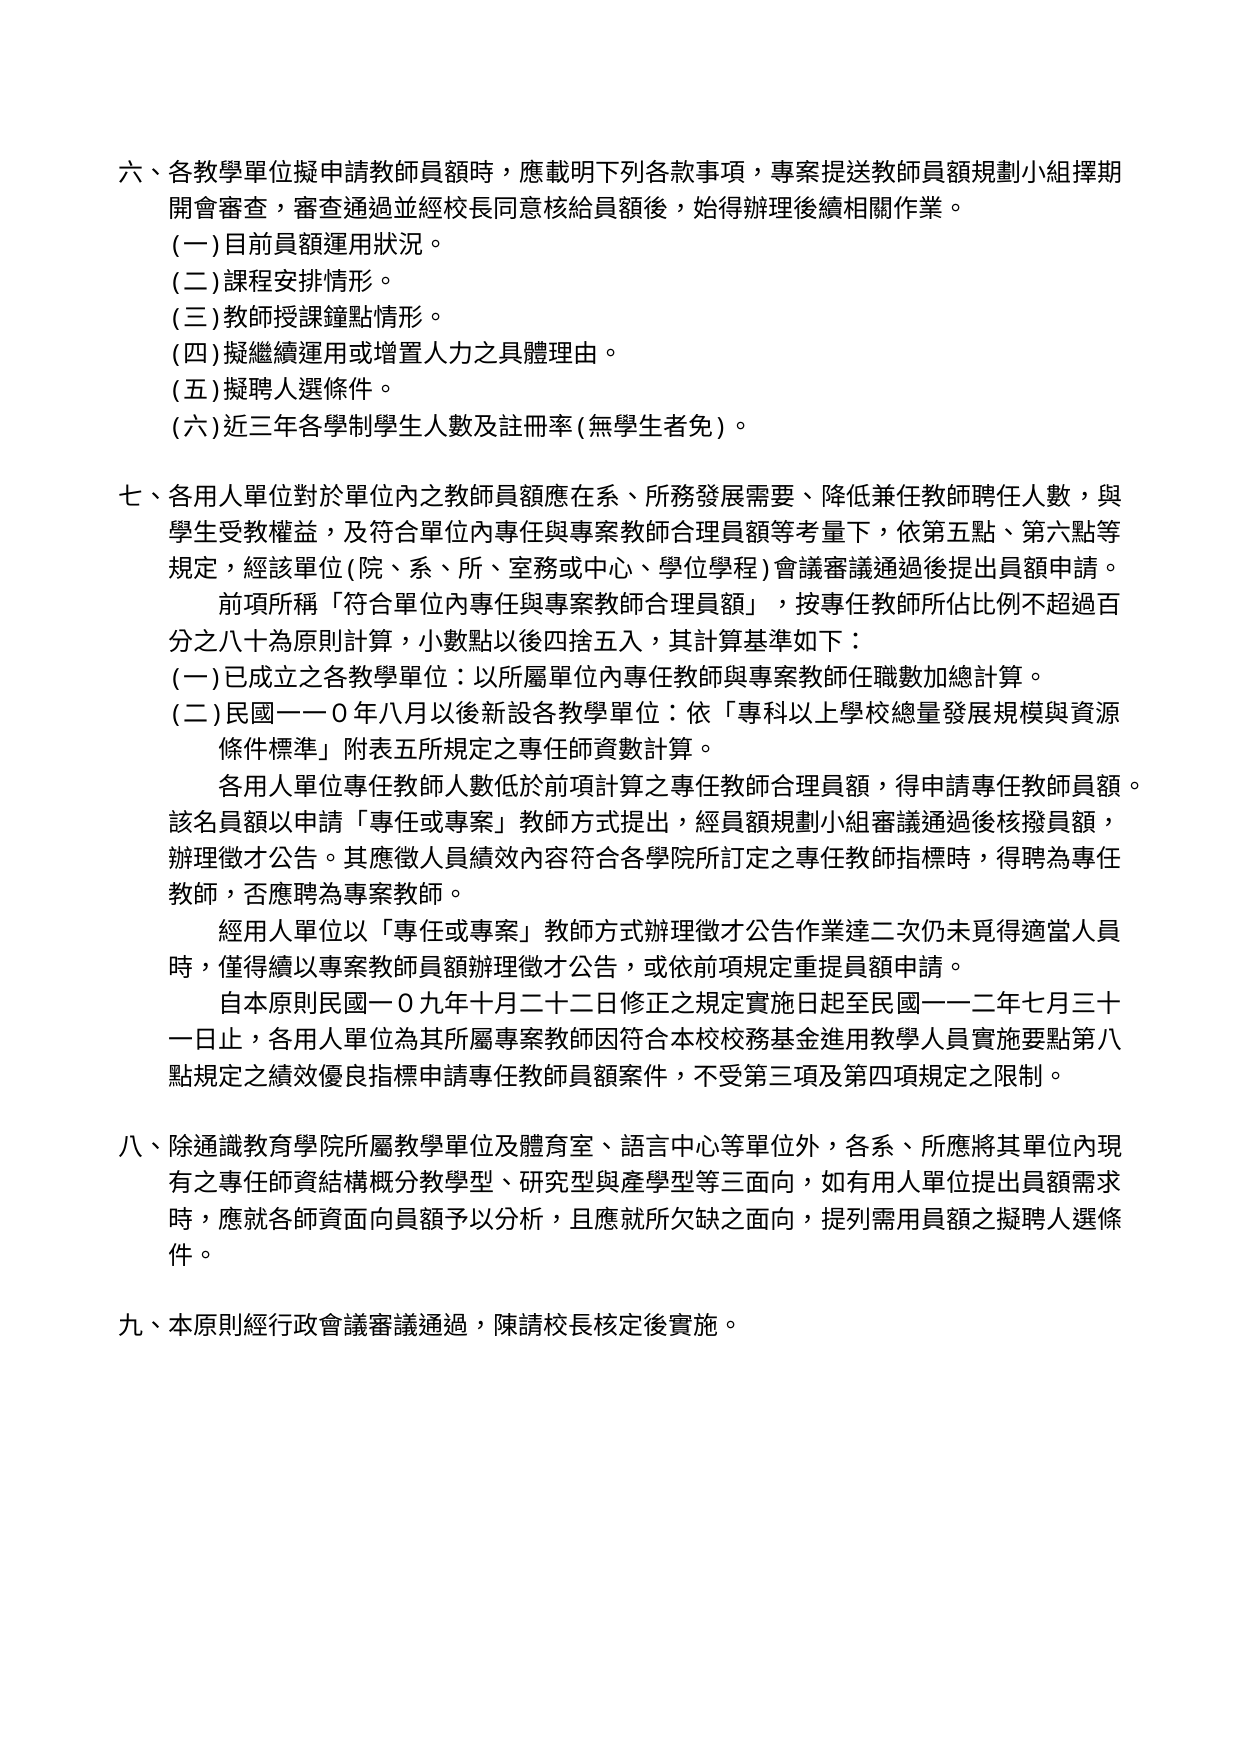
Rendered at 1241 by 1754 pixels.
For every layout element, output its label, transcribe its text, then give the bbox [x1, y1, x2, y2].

text (六)近三年各學制學生人數及註冊率(無學生者免)。 [168, 406, 1122, 442]
text (三)教師授課鐘點情形。 [168, 297, 1122, 333]
text (二)民國一一０年八月以後新設各教學單位：依「專科以上學校總量發展規模與資源條件標準」附表五所規定之專任師資數計算。 [168, 694, 1122, 766]
text 六、各教學單位擬申請教師員額時，應載明下列各款事項，專案提送教師員額規劃小組擇期開會審查，審查通過並經校長同意核給員額後，始得辦理後續相關作業。 [118, 152, 1122, 225]
text (一)目前員額運用狀況。 [168, 225, 1122, 261]
text (五)擬聘人選條件。 [168, 370, 1122, 406]
text 各用人單位專任教師人數低於前項計算之專任教師合理員額，得申請專任教師員額。該名員額以申請「專任或專案」教師方式提出，經員額規劃小組審議通過後核撥員額，辦理徵才公告。其應徵人員績效內容符合各學院所訂定之專任教師指標時，得聘為專任教師，否應聘為專案教師。 [168, 766, 1122, 911]
text 自本原則民國一０九年十月二十二日修正之規定實施日起至民國一一二年七月三十一日止，各用人單位為其所屬專案教師因符合本校校務基金進用教學人員實施要點第八點規定之績效優良指標申請專任教師員額案件，不受第三項及第四項規定之限制。 [168, 984, 1122, 1092]
text 前項所稱「符合單位內專任與專案教師合理員額」，按專任教師所佔比例不超過百分之八十為原則計算，小數點以後四捨五入，其計算基準如下： [168, 585, 1122, 657]
text (二)課程安排情形。 [168, 261, 1122, 297]
text (一)已成立之各教學單位：以所屬單位內專任教師與專案教師任職數加總計算。 [168, 657, 1122, 694]
text 九、本原則經行政會議審議通過，陳請校長核定後實施。 [118, 1306, 1122, 1342]
text 七、各用人單位對於單位內之教師員額應在系、所務發展需要、降低兼任教師聘任人數，與學生受教權益，及符合單位內專任與專案教師合理員額等考量下，依第五點、第六點等規定，經該單位(院、系、所、室務或中心、學位學程)會議審議通過後提出員額申請。 [118, 476, 1122, 585]
text (四)擬繼續運用或增置人力之具體理由。 [168, 333, 1122, 370]
text 八、除通識教育學院所屬教學單位及體育室、語言中心等單位外，各系、所應將其單位內現有之專任師資結構概分教學型、研究型與產學型等三面向，如有用人單位提出員額需求時，應就各師資面向員額予以分析，且應就所欠缺之面向，提列需用員額之擬聘人選條件。 [118, 1127, 1122, 1272]
text 經用人單位以「專任或專案」教師方式辦理徵才公告作業達二次仍未覓得適當人員時，僅得續以專案教師員額辦理徵才公告，或依前項規定重提員額申請。 [168, 911, 1122, 984]
